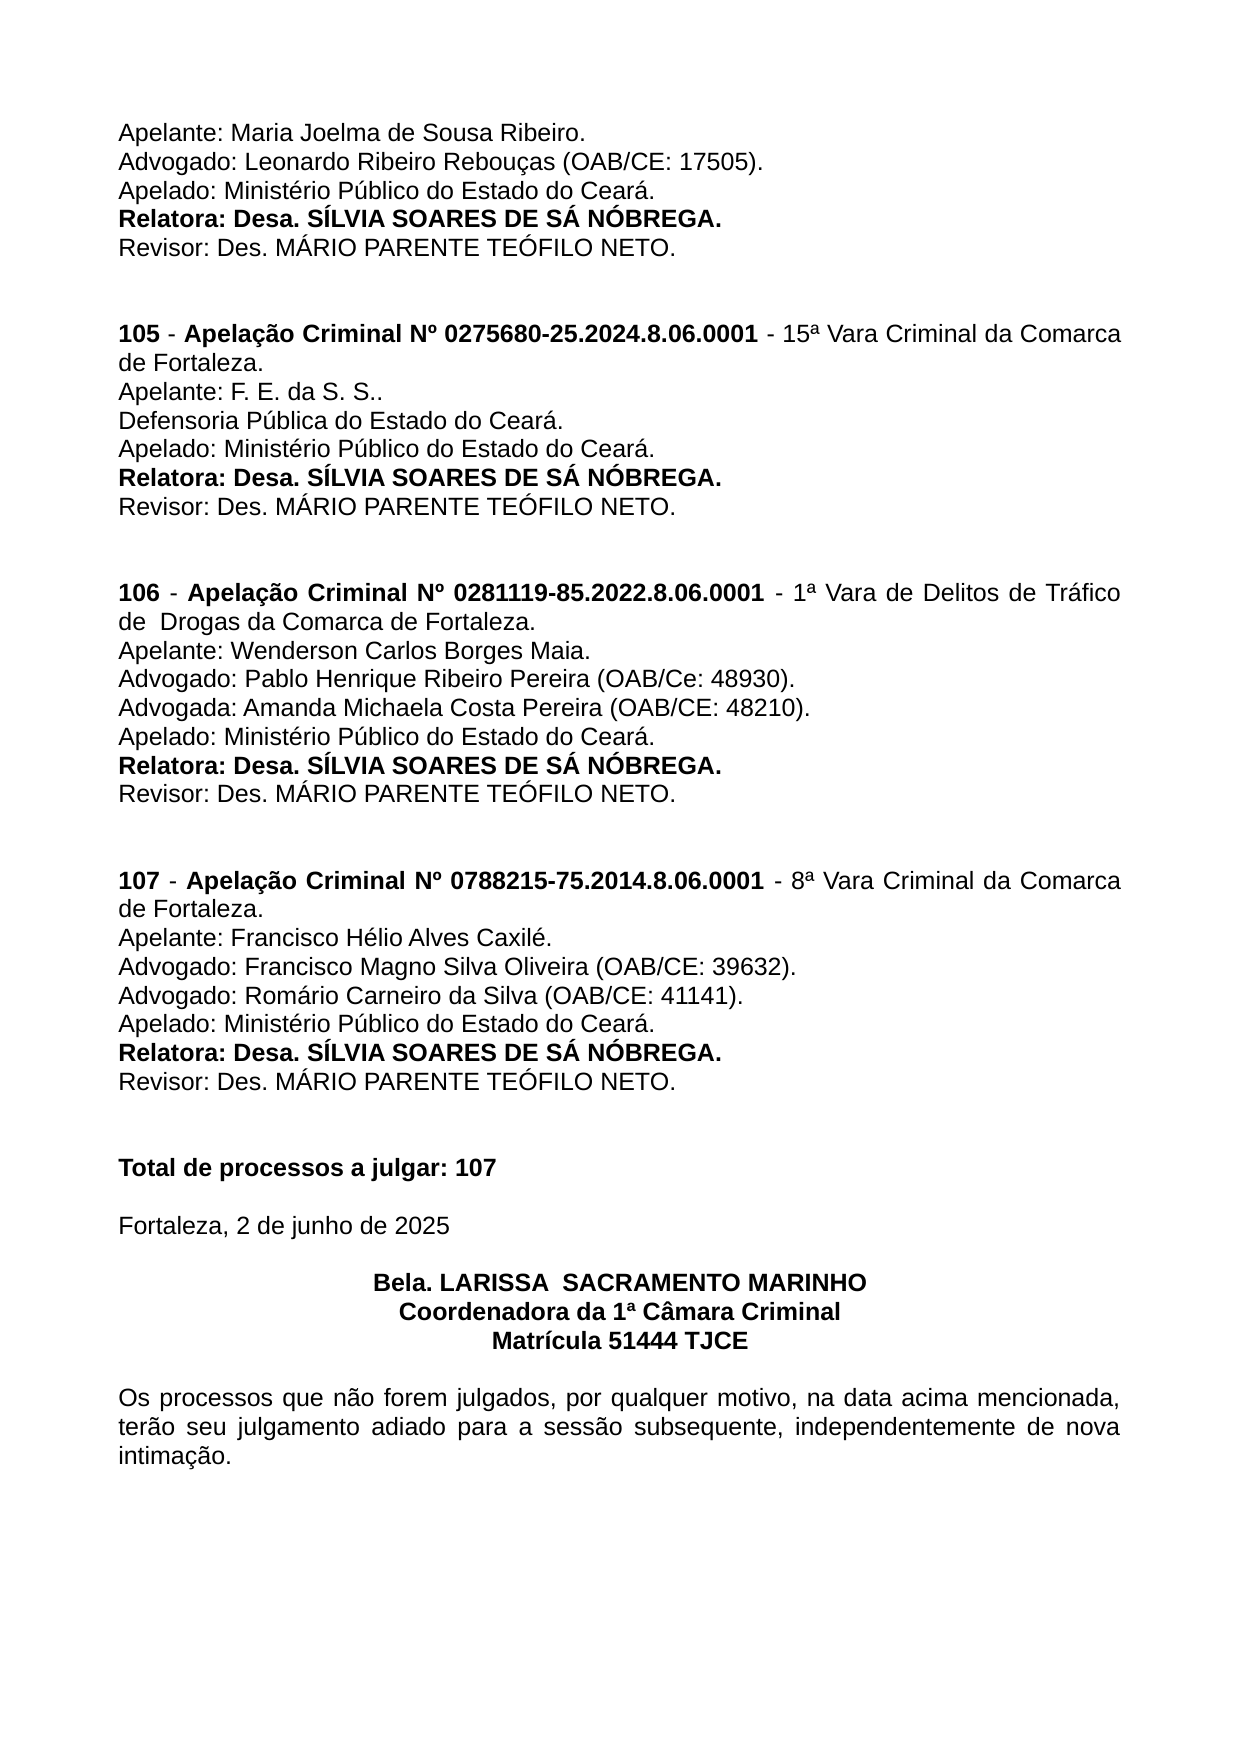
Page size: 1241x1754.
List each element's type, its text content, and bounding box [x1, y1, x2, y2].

text Apelado: Ministério Público do Estado do Ceará. [118, 722, 1122, 751]
text Revisor: Des. MÁRIO PARENTE TEÓFILO NETO. [118, 492, 1122, 521]
text Relatora: Desa. SÍLVIA SOARES DE SÁ NÓBREGA. [118, 463, 1122, 492]
text 106 - Apelação Criminal Nº 0281119-85.2022.8.06.0001 - 1ª Vara de Delitos de Tráfico de Drogas da Comarca de Fortaleza. [118, 578, 1122, 636]
text Total de processos a julgar: 107 [118, 1153, 1122, 1182]
text Apelado: Ministério Público do Estado do Ceará. [118, 1009, 1122, 1038]
text Apelante: Maria Joelma de Sousa Ribeiro. [118, 118, 1122, 147]
text Apelado: Ministério Público do Estado do Ceará. [118, 434, 1122, 463]
text Apelante: Wenderson Carlos Borges Maia. [118, 636, 1122, 664]
text 107 - Apelação Criminal Nº 0788215-75.2014.8.06.0001 - 8ª Vara Criminal da Comarca de Fortaleza. [118, 866, 1122, 923]
text Revisor: Des. MÁRIO PARENTE TEÓFILO NETO. [118, 233, 1122, 262]
text 105 - Apelação Criminal Nº 0275680-25.2024.8.06.0001 - 15ª Vara Criminal da Comarca de Fortaleza. [118, 319, 1122, 377]
text Revisor: Des. MÁRIO PARENTE TEÓFILO NETO. [118, 779, 1122, 808]
text Advogado: Pablo Henrique Ribeiro Pereira (OAB/Ce: 48930). [118, 664, 1122, 693]
text Os processos que não forem julgados, por qualquer motivo, na data acima mencionada, terão seu julgamento adiado para a sessão subsequente, independentemente de nova intimação. [118, 1383, 1122, 1469]
text Apelante: Francisco Hélio Alves Caxilé. [118, 923, 1122, 952]
text Bela. LARISSA SACRAMENTO MARINHO [118, 1268, 1122, 1297]
text Advogado: Leonardo Ribeiro Rebouças (OAB/CE: 17505). [118, 147, 1122, 176]
text Fortaleza, 2 de junho de 2025 [118, 1211, 1122, 1239]
text Relatora: Desa. SÍLVIA SOARES DE SÁ NÓBREGA. [118, 204, 1122, 233]
text Matrícula 51444 TJCE [118, 1326, 1122, 1354]
text Advogado: Francisco Magno Silva Oliveira (OAB/CE: 39632). [118, 952, 1122, 981]
text Apelado: Ministério Público do Estado do Ceará. [118, 176, 1122, 204]
text Revisor: Des. MÁRIO PARENTE TEÓFILO NETO. [118, 1067, 1122, 1096]
text Relatora: Desa. SÍLVIA SOARES DE SÁ NÓBREGA. [118, 751, 1122, 779]
text Coordenadora da 1ª Câmara Criminal [118, 1297, 1122, 1326]
text Apelante: F. E. da S. S.. [118, 377, 1122, 406]
text Advogada: Amanda Michaela Costa Pereira (OAB/CE: 48210). [118, 693, 1122, 722]
text Relatora: Desa. SÍLVIA SOARES DE SÁ NÓBREGA. [118, 1038, 1122, 1067]
text Defensoria Pública do Estado do Ceará. [118, 406, 1122, 434]
text Advogado: Romário Carneiro da Silva (OAB/CE: 41141). [118, 981, 1122, 1009]
